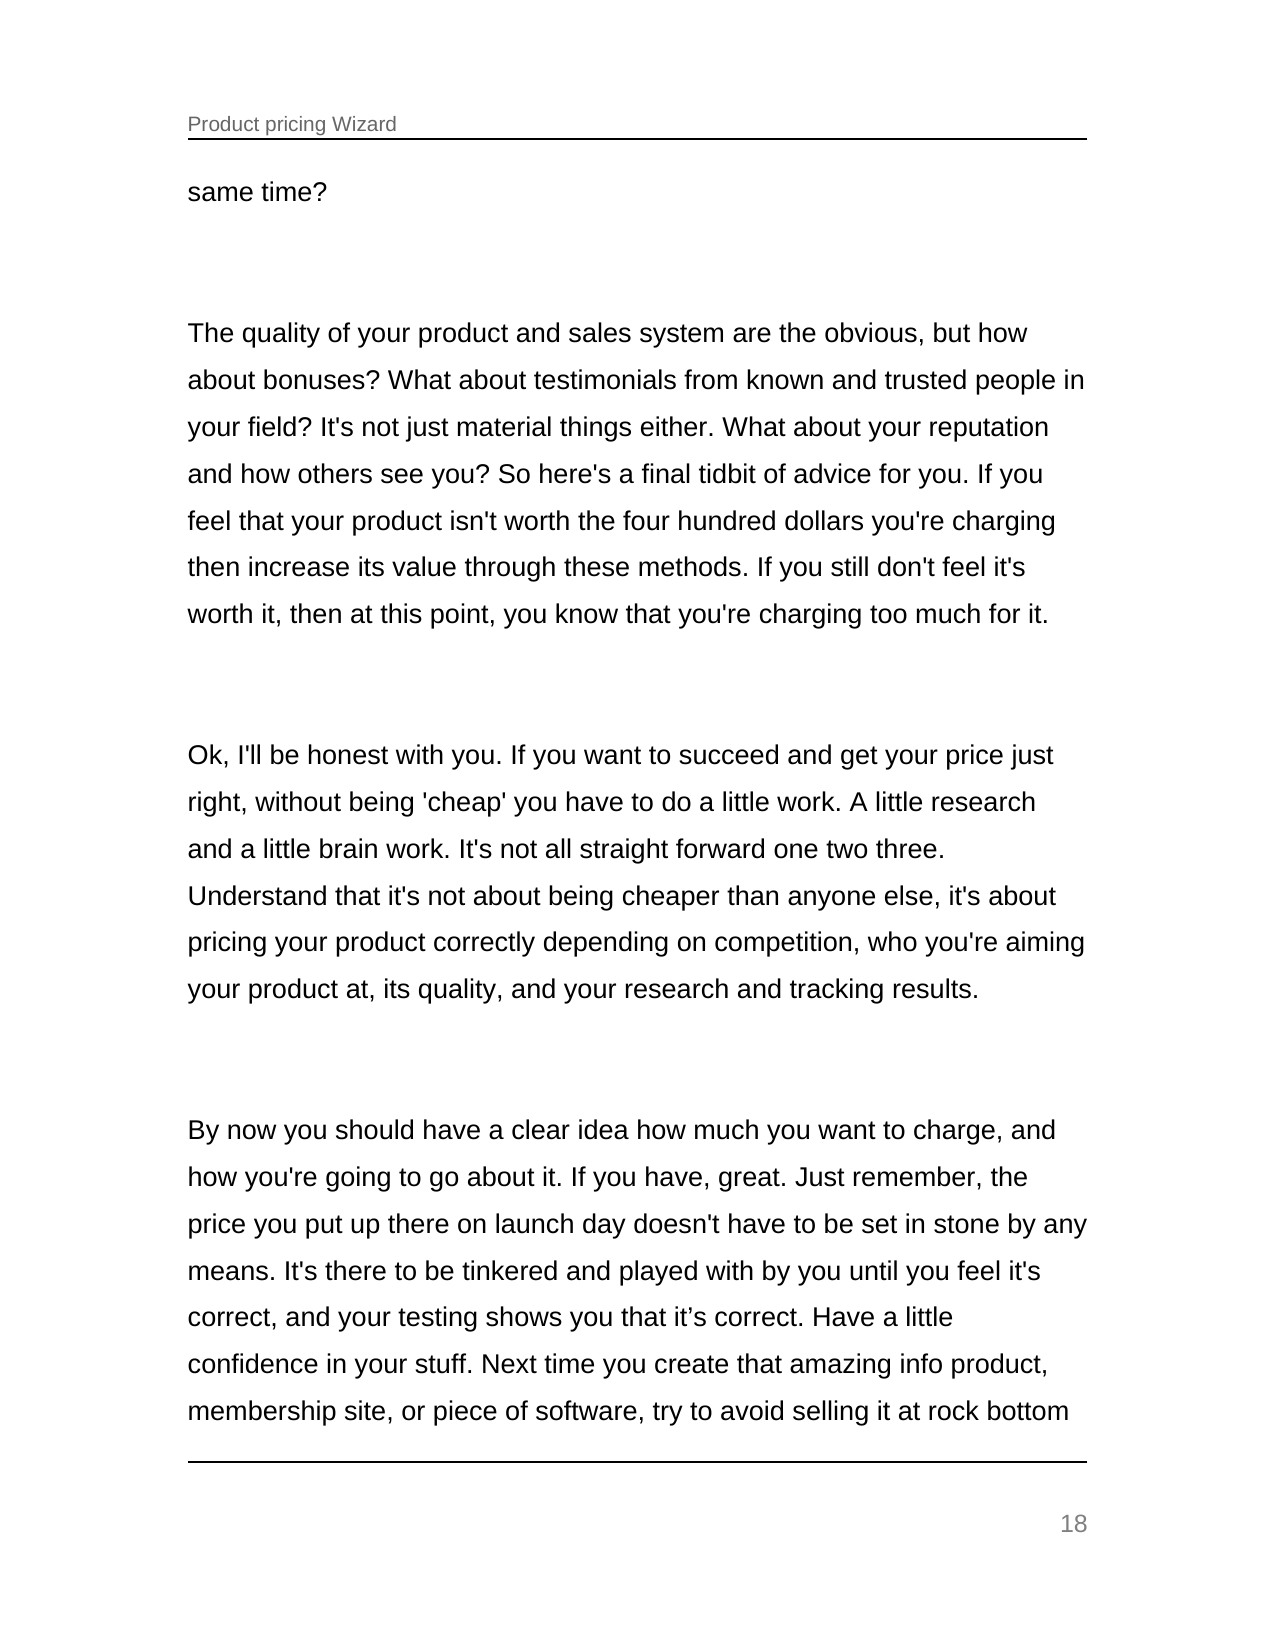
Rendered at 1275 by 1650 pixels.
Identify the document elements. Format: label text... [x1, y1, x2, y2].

text same time? The quality of your product and sales system are the obvious, but how about bonuses? What about testimonials from known and trusted people in your field? It's not just material things either. What about your reputation and how others see you? So here's a final tidbit of advice for you. If you feel that your product isn't worth the four hundred dollars you're charging then increase its value through these methods. If you still don't feel it's worth it, then at this point, you know that you're charging too much for it. Ok, I'll be honest with you. If you want to succeed and get your price just right, without being 'cheap' you have to do a little work. A little research and a little brain work. It's not all straight forward one two three. Understand that it's not about being cheaper than anyone else, it's about pricing your product correctly depending on competition, who you're aiming your product at, its quality, and your research and tracking results. By now you should have a clear idea how much you want to charge, and how you're going to go about it. If you have, great. Just remember, the price you put up there on launch day doesn't have to be set in stone by any means. It's there to be tinkered and played with by you until you feel it's correct, and your testing shows you that it’s correct. Have a little confidence in your stuff. Next time you create that amazing info product, membership site, or piece of software, try to avoid selling it at rock bottom [187, 176, 1087, 1426]
